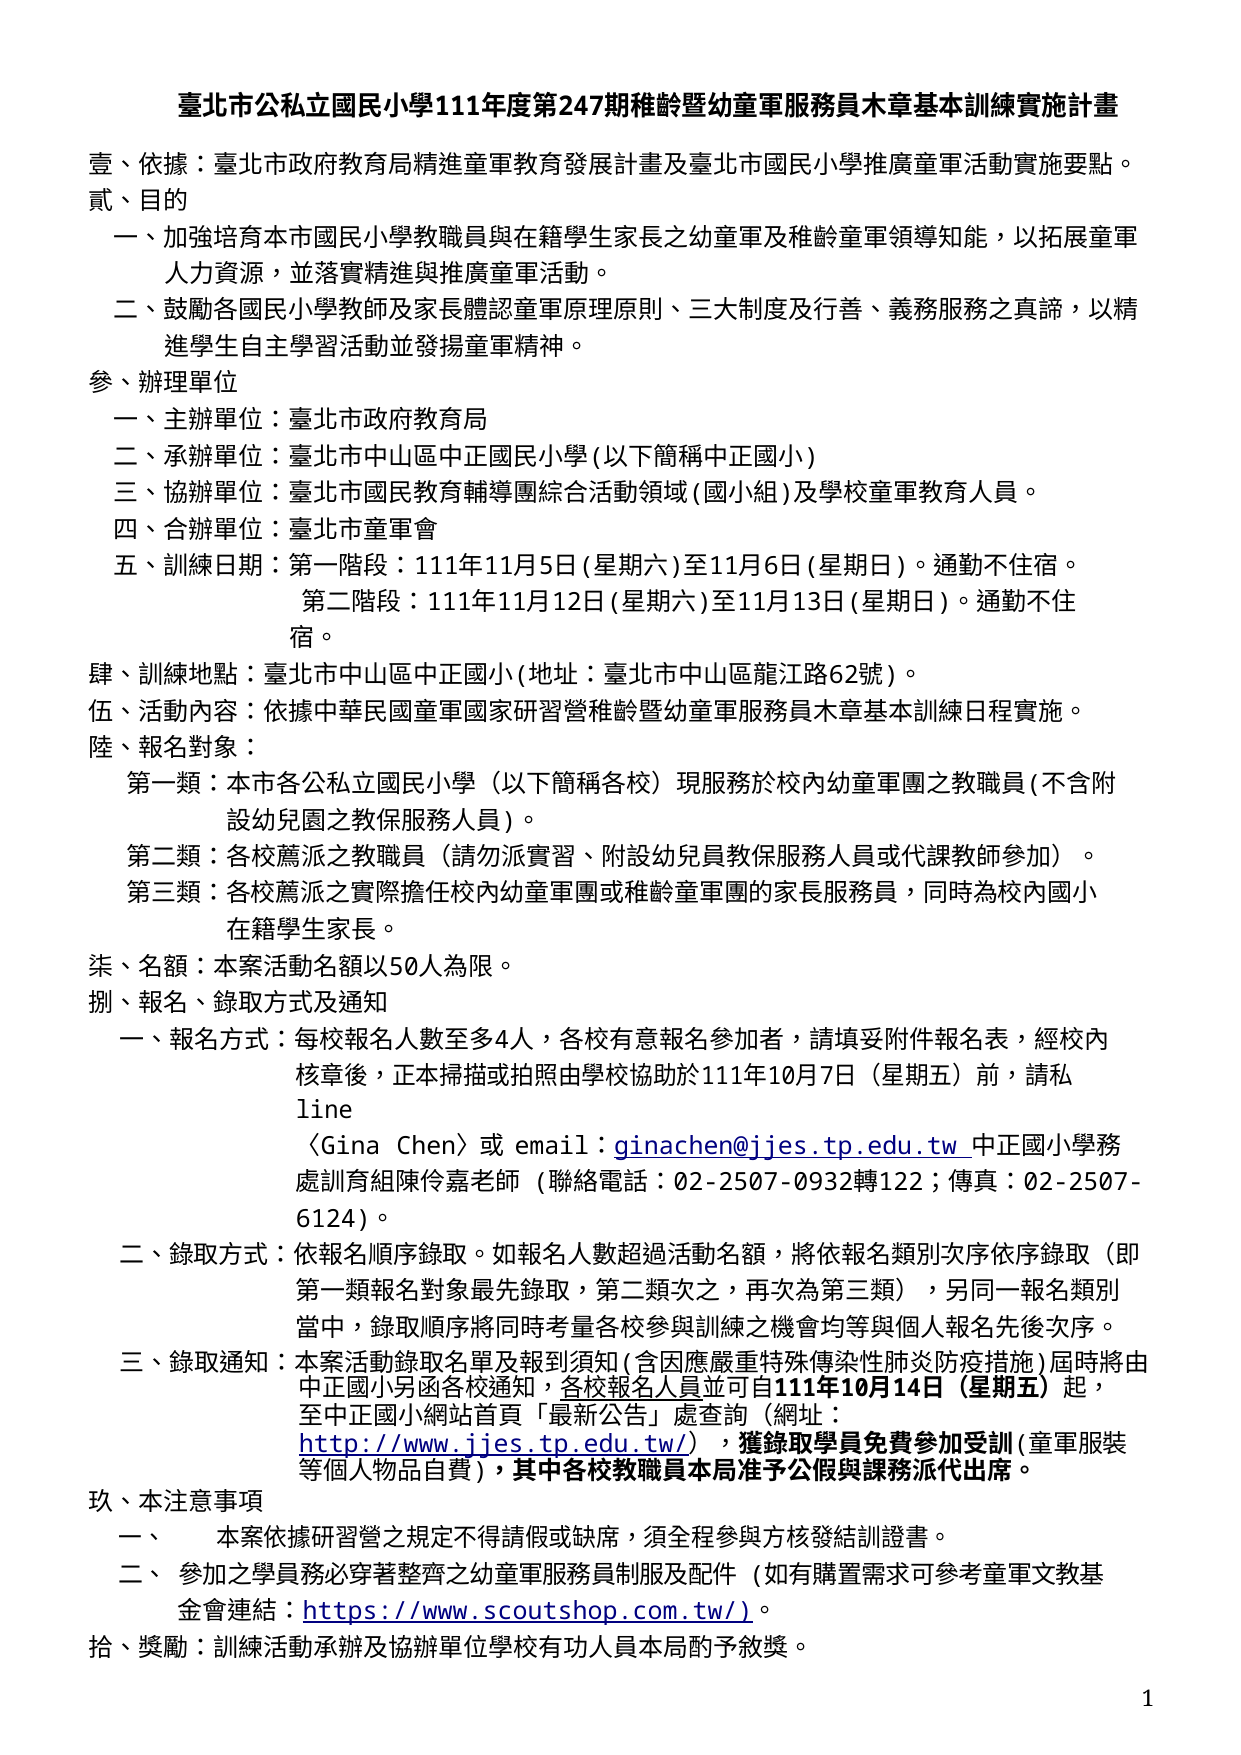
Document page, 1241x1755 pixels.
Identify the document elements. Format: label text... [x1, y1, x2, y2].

text 一、主辦單位：臺北市政府教育局 [114, 399, 1163, 436]
text 一、加強培育本市國民小學教職員與在籍學生家長之幼童軍及稚齡童軍領導知能，以拓展童軍人力資源，並落實精進與推廣童軍活動。 [114, 217, 1140, 289]
text 肆、訓練地點：臺北市中山區中正國小(地址：臺北市中山區龍江路62號)。 [89, 654, 1163, 691]
text 第二類：各校薦派之教職員（請勿派實習、附設幼兒員教保服務人員或代課教師參加）。第三類：各校薦派之實際擔任校內幼童軍團或稚齡童軍團的家長服務員，同時為校內國小 [126, 837, 1102, 909]
text 參、辦理單位 [89, 363, 1163, 399]
text 伍、活動內容：依據中華民國童軍國家研習營稚齡暨幼童軍服務員木章基本訓練日程實施。陸、報名對象： [89, 691, 1090, 763]
text 三、協辦單位：臺北市國民教育輔導團綜合活動領域(國小組)及學校童軍教育人員。四、合辦單位：臺北市童軍會 [114, 473, 1040, 545]
text 〈Gina Chen〉或 email：ginachen@jjes.tp.edu.tw 中正國小學務處訓育組陳伶嘉老師 (聯絡電話：02-2507-0932轉122；傳真：02-2507-6124)。 [296, 1126, 1146, 1234]
text 一、 本案依據研習營之規定不得請假或缺席，須全程參與方核發結訓證書。 [118, 1517, 1163, 1553]
text 在籍學生家長。 [226, 909, 1163, 946]
text 拾、獎勵：訓練活動承辦及協辦單位學校有功人員本局酌予敘獎。 [89, 1627, 1163, 1663]
text 柒、名額：本案活動名額以50人為限。捌、報名、錄取方式及通知 [89, 946, 515, 1019]
text 二、鼓勵各國民小學教師及家長體認童軍原理原則、三大制度及行善、義務服務之真諦，以精進學生自主學習活動並發揚童軍精神。 [114, 290, 1140, 362]
text 玖、本注意事項 [89, 1487, 1163, 1517]
text 壹、依據：臺北市政府教育局精進童軍教育發展計畫及臺北市國民小學推廣童軍活動實施要點。貳、目的 [89, 144, 1140, 217]
text 五、訓練日期：第一階段：111年11月5日(星期六)至11月6日(星期日)。通勤不住宿。 第二階段：111年11月12日(星期六)至11月13日(星期日)。通勤不住宿。 [114, 545, 1077, 654]
text 二、承辦單位：臺北市中山區中正國民小學(以下簡稱中正國小) [114, 436, 1163, 472]
text 臺北市公私立國民小學111年度第247期稚齡暨幼童軍服務員木章基本訓練實施計畫 [132, 84, 1163, 123]
text 第一類：本市各公私立國民小學（以下簡稱各校）現服務於校內幼童軍團之教職員(不含附設幼兒園之教保服務人員)。 [126, 764, 1139, 836]
text 二、錄取方式：依報名順序錄取。如報名人數超過活動名額，將依報名類別次序依序錄取（即第一類報名對象最先錄取，第二類次之，再次為第三類），另同一報名類別當中，錄取順序將同時考量各校參與訓練之機會均等與個人報名先後次序。 [119, 1234, 1145, 1343]
text 三、錄取通知：本案活動錄取名單及報到須知(含因應嚴重特殊傳染性肺炎防疫措施)屆時將由中正國小另函各校通知，各校報名人員並可自111年10月14日（星期五）起， 至中正國小網站首頁「最新公告」處查詢（網址： http://www.jjes.tp.edu.tw/），獲錄取學員免費參加受訓(童軍服裝等個人物品自費)，其中各校教職員本局准予公假與課務派代出席。 [119, 1349, 1150, 1487]
text 一、報名方式：每校報名人數至多4人，各校有意報名參加者，請填妥附件報名表，經校內核章後，正本掃描或拍照由學校協助於111年10月7日（星期五）前，請私 line [119, 1019, 1132, 1126]
text 二、 參加之學員務必穿著整齊之幼童軍服務員制服及配件 (如有購置需求可參考童軍文教基金會連結：https://www.scoutshop.com.tw/)。 [118, 1554, 1128, 1627]
